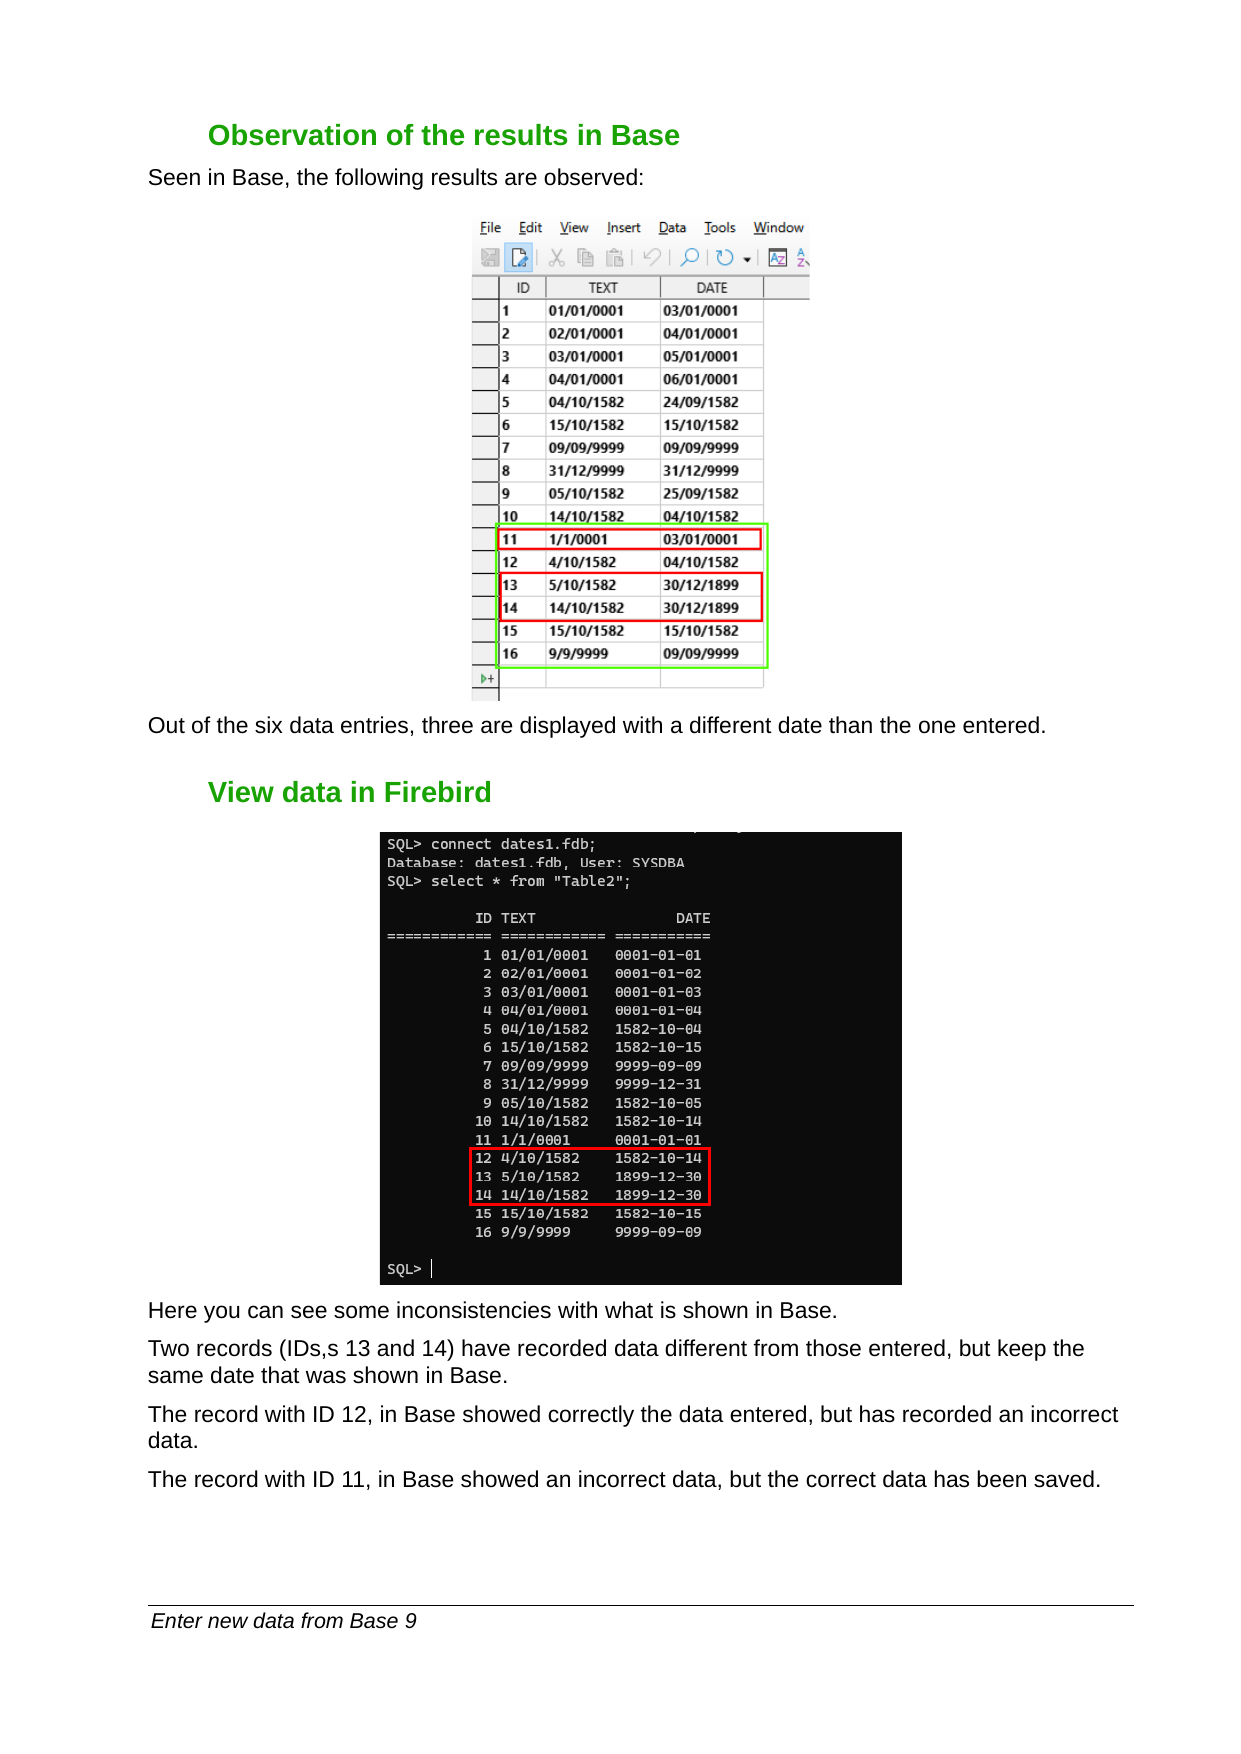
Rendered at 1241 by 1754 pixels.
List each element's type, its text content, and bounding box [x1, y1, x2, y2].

text Out of the six data entries, three are displayed with a different date than the one entered. [148, 712, 1134, 739]
text The record with ID 11, in Base showed an incorrect data, but the correct data has been saved. [148, 1466, 1134, 1492]
text The record with ID 12, in Base showed correctly the data entered, but has recorded an incorrect data. [148, 1401, 1134, 1453]
subtitle View data in Firebird [148, 775, 1134, 808]
picture [379, 832, 902, 1285]
text Here you can see some inconsistencies with what is shown in Base. [148, 1297, 1134, 1323]
text Seen in Base, the following results are observed: [148, 163, 1134, 190]
text Two records (IDs,s 13 and 14) have recorded data different from those entered, but keep the same date that was shown in Base. [148, 1335, 1134, 1388]
subtitle Observation of the results in Base [148, 118, 1134, 152]
picture [471, 214, 810, 701]
